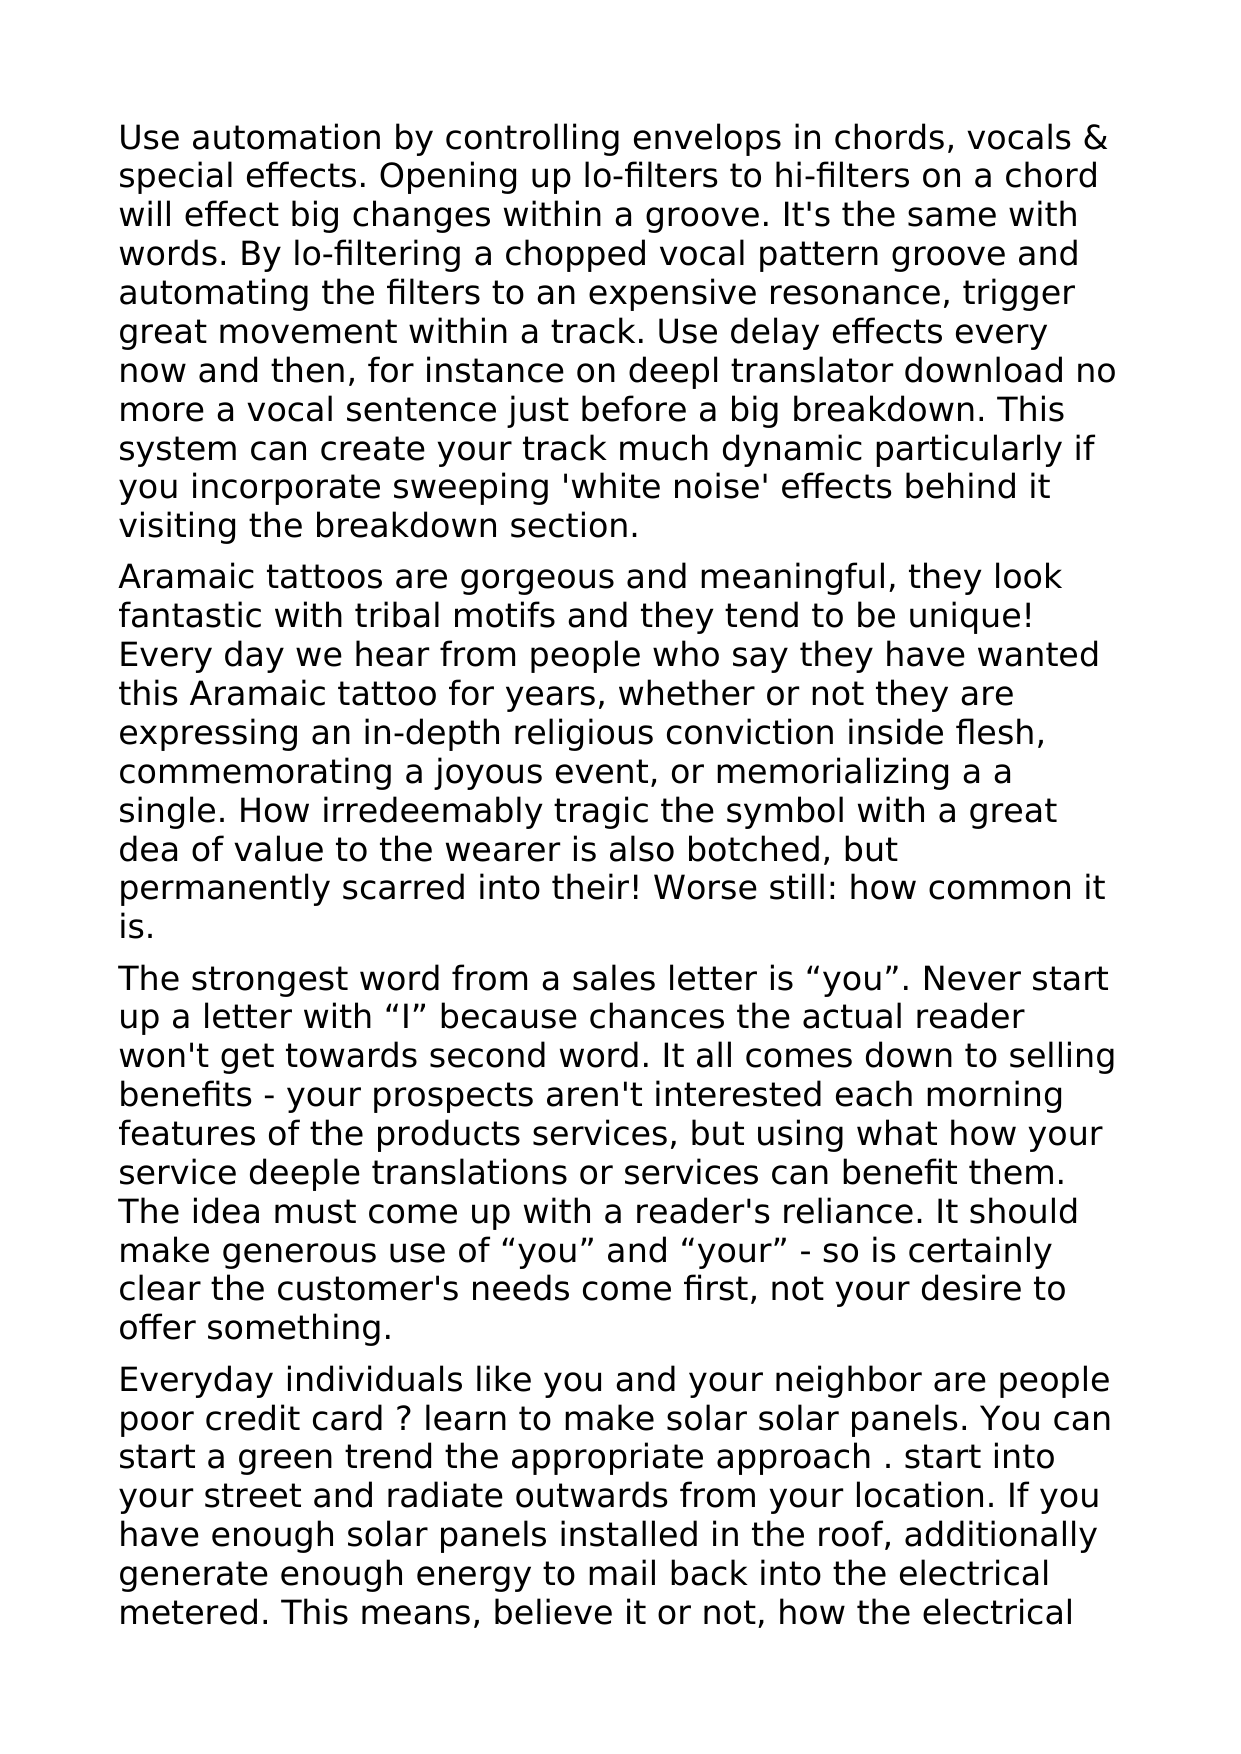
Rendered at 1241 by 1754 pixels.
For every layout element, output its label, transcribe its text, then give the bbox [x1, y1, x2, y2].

text The strongest word from a sales letter is “you”. Never start up a letter with “I” because chances the actual reader won't get towards second word. It all comes down to selling benefits - your prospects aren't interested each morning features of the products services, but using what how your service deeple translations or services can benefit them. The idea must come up with a reader's reliance. It should make generous use of “you” and “your” - so is certainly clear the customer's needs come first, not your desire to offer something. [118, 959, 1122, 1348]
text Aramaic tattoos are gorgeous and meaningful, they look fantastic with tribal motifs and they tend to be unique! Every day we hear from people who say they have wanted this Aramaic tattoo for years, whether or not they are expressing an in-depth religious conviction inside flesh, commemorating a joyous event, or memorializing a a single. How irredeemably tragic the symbol with a great dea of value to the wearer is also botched, but permanently scarred into their! Worse still: how common it is. [118, 558, 1122, 947]
text Use automation by controlling envelops in chords, vocals & special effects. Opening up lo-filters to hi-filters on a chord will effect big changes within a groove. It's the same with words. By lo-filtering a chopped vocal pattern groove and automating the filters to an expensive resonance, trigger great movement within a track. Use delay effects every now and then, for instance on deepl translator download no more a vocal sentence just before a big breakdown. This system can create your track much dynamic particularly if you incorporate sweeping 'white noise' effects behind it visiting the breakdown section. [118, 118, 1122, 546]
text Everyday individuals like you and your neighbor are people poor credit card ? learn to make solar solar panels. You can start a green trend the appropriate approach . start into your street and radiate outwards from your location. If you have enough solar panels installed in the roof, additionally generate enough energy to mail back into the electrical metered. This means, believe it or not, how the electrical [118, 1360, 1122, 1632]
